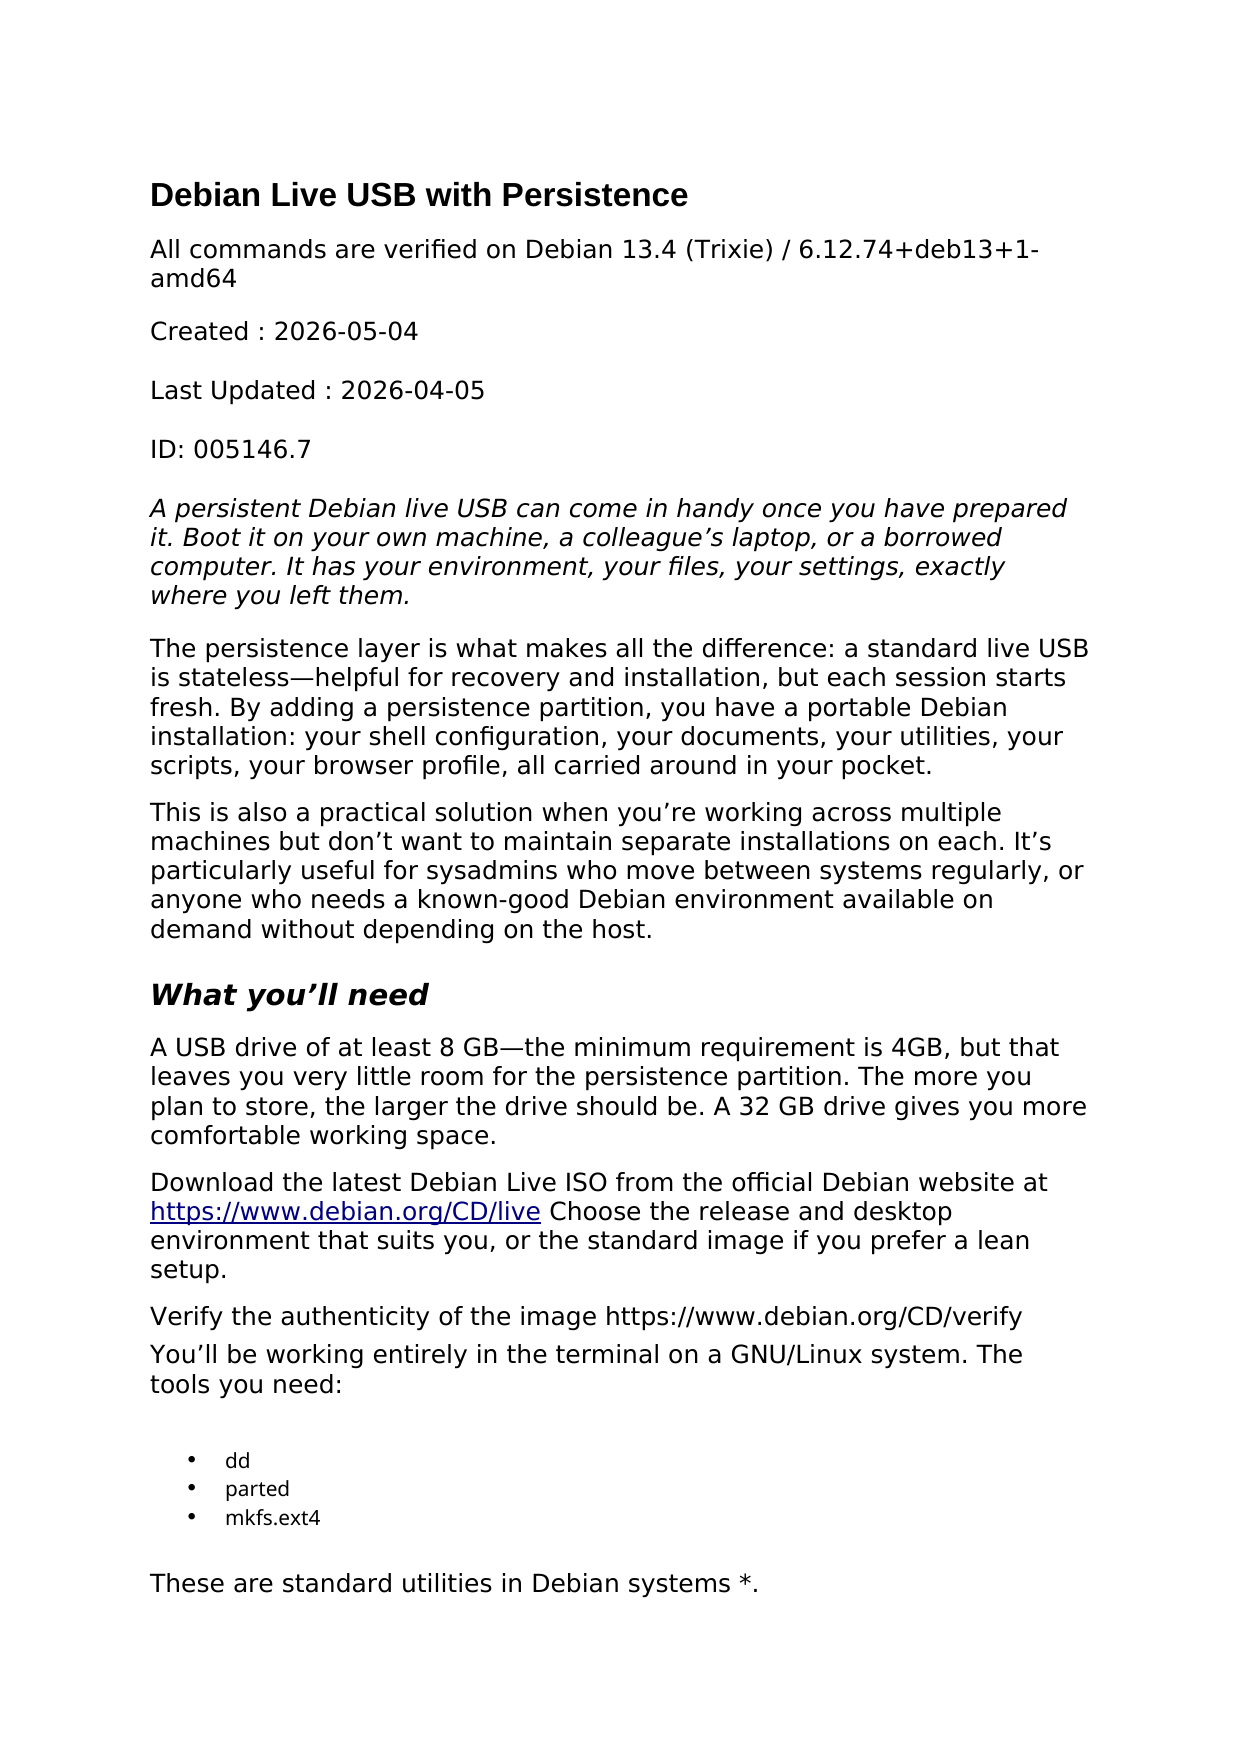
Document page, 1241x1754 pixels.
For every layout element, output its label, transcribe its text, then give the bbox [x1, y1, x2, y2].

text What you’ll need [150, 978, 1090, 1012]
text A persistent Debian live USB can come in handy once you have prepared it. Boot it on your own machine, a colleague’s laptop, or a borrowed computer. It has your environment, your files, your settings, exactly where you left them. [150, 494, 1090, 611]
text This is also a practical solution when you’re working across multiple machines but don’t want to maintain separate installations on each. It’s particularly useful for sysadmins who move between systems regularly, or anyone who needs a known-good Debian environment available on demand without depending on the host. [150, 798, 1090, 944]
text Created : 2026-05-04 [150, 317, 1090, 346]
list dd [187, 1446, 1090, 1474]
text Verify the authenticity of the image https://www.debian.org/CD/verify [150, 1303, 1090, 1332]
text A USB drive of at least 8 GB—the minimum requirement is 4GB, but that leaves you very little room for the persistence partition. The more you plan to store, the larger the drive should be. A 32 GB drive gives you more comfortable working space. [150, 1033, 1090, 1150]
subtitle Debian Live USB with Persistence [150, 175, 1090, 213]
text These are standard utilities in Debian systems *. [150, 1569, 1090, 1598]
text Last Updated : 2026-04-05 [150, 376, 1090, 405]
text All commands are verified on Debian 13.4 (Trixie) / 6.12.74+deb13+1-amd64 [150, 235, 1090, 293]
text You’ll be working entirely in the terminal on a GNU/Linux system. The tools you need: [150, 1341, 1090, 1399]
list parted [187, 1474, 1090, 1503]
text ID: 005146.7 [150, 435, 1090, 464]
text Download the latest Debian Live ISO from the official Debian website at https://www.debian.org/CD/live Choose the release and desktop environment that suits you, or the standard image if you prefer a lean setup. [150, 1168, 1090, 1285]
list mkfs.ext4 [187, 1503, 1090, 1531]
text The persistence layer is what makes all the difference: a standard live USB is stateless—helpful for recovery and installation, but each session starts fresh. By adding a persistence partition, you have a portable Debian installation: your shell configuration, your documents, your utilities, your scripts, your browser profile, all carried around in your pocket. [150, 634, 1090, 780]
